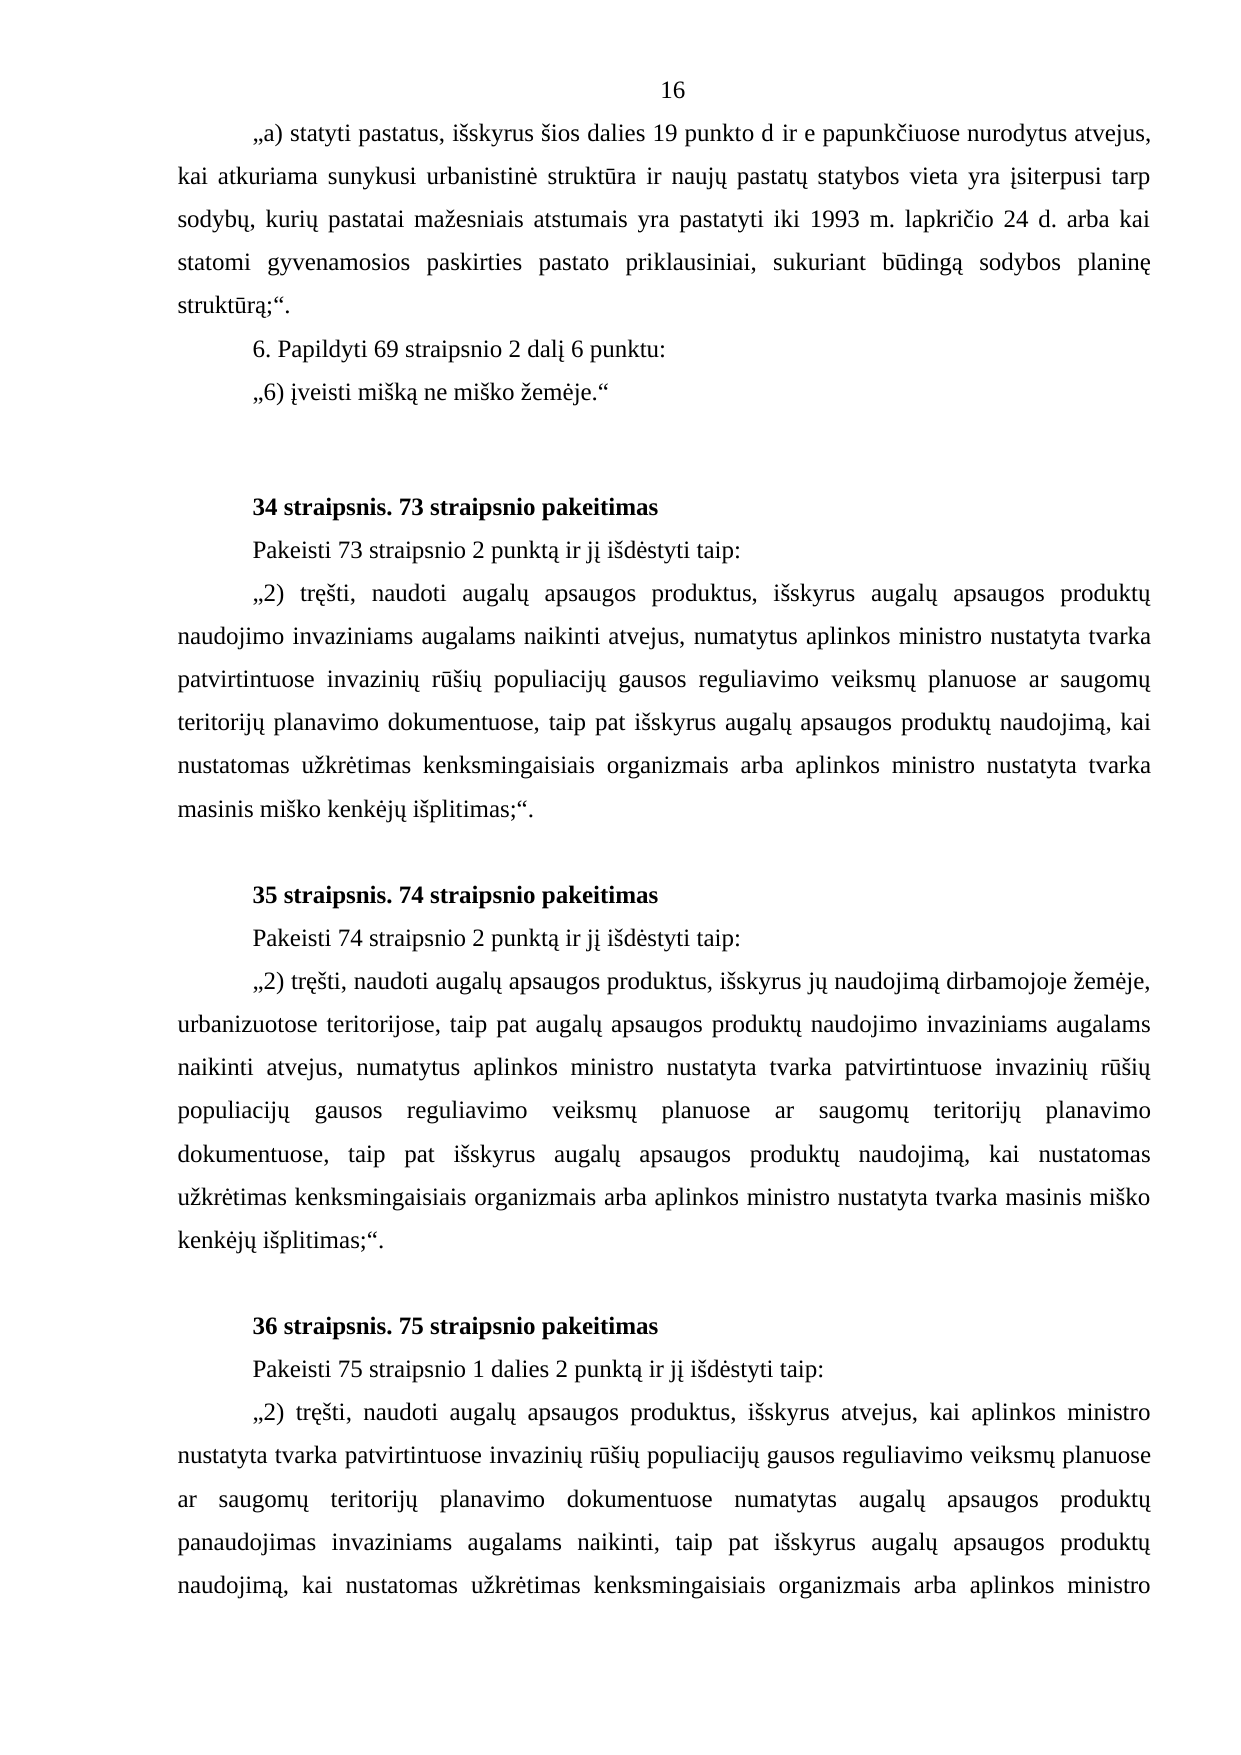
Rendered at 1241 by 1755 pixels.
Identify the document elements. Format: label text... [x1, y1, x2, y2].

text „2) tręšti, naudoti augalų apsaugos produktus, išskyrus augalų apsaugos produktų naudojimo invaziniams augalams naikinti atvejus, numatytus aplinkos ministro nustatyta tvarka patvirtintuose invazinių rūšių populiacijų gausos reguliavimo veiksmų planuose ar saugomų teritorijų planavimo dokumentuose, taip pat išskyrus augalų apsaugos produktų naudojimą, kai nustatomas užkrėtimas kenksmingaisiais organizmais arba aplinkos ministro nustatyta tvarka masinis miško kenkėjų išplitimas;“. [177, 578, 1152, 822]
text „6) įveisti mišką ne miško žemėje.“ [177, 377, 1152, 406]
text Pakeisti 75 straipsnio 1 dalies 2 punktą ir jį išdėstyti taip: [177, 1354, 1152, 1383]
text Pakeisti 74 straipsnio 2 punktą ir jį išdėstyti taip: [177, 923, 1152, 952]
text „2) tręšti, naudoti augalų apsaugos produktus, išskyrus atvejus, kai aplinkos ministro nustatyta tvarka patvirtintuose invazinių rūšių populiacijų gausos reguliavimo veiksmų planuose ar saugomų teritorijų planavimo dokumentuose numatytas augalų apsaugos produktų panaudojimas invaziniams augalams naikinti, taip pat išskyrus augalų apsaugos produktų naudojimą, kai nustatomas užkrėtimas kenksmingaisiais organizmais arba aplinkos ministro [177, 1397, 1152, 1599]
text 6. Papildyti 69 straipsnio 2 dalį 6 punktu: [177, 334, 1152, 362]
text Pakeisti 73 straipsnio 2 punktą ir jį išdėstyti taip: [177, 535, 1152, 564]
text 35 straipsnis. 74 straipsnio pakeitimas [177, 880, 1152, 909]
text „a) statyti pastatus, išskyrus šios dalies 19 punkto d ir e papunkčiuose nurodytus atvejus, kai atkuriama sunykusi urbanistinė struktūra ir naujų pastatų statybos vieta yra įsiterpusi tarp sodybų, kurių pastatai mažesniais atstumais yra pastatyti iki 1993 m. lapkričio 24 d. arba kai statomi gyvenamosios paskirties pastato priklausiniai, sukuriant būdingą sodybos planinę struktūrą;“. [177, 118, 1152, 319]
text 36 straipsnis. 75 straipsnio pakeitimas [177, 1311, 1152, 1340]
text „2) tręšti, naudoti augalų apsaugos produktus, išskyrus jų naudojimą dirbamojoje žemėje, urbanizuotose teritorijose, taip pat augalų apsaugos produktų naudojimo invaziniams augalams naikinti atvejus, numatytus aplinkos ministro nustatyta tvarka patvirtintuose invazinių rūšių populiacijų gausos reguliavimo veiksmų planuose ar saugomų teritorijų planavimo dokumentuose, taip pat išskyrus augalų apsaugos produktų naudojimą, kai nustatomas užkrėtimas kenksmingaisiais organizmais arba aplinkos ministro nustatyta tvarka masinis miško kenkėjų išplitimas;“. [177, 966, 1152, 1254]
text 34 straipsnis. 73 straipsnio pakeitimas [177, 492, 1152, 521]
